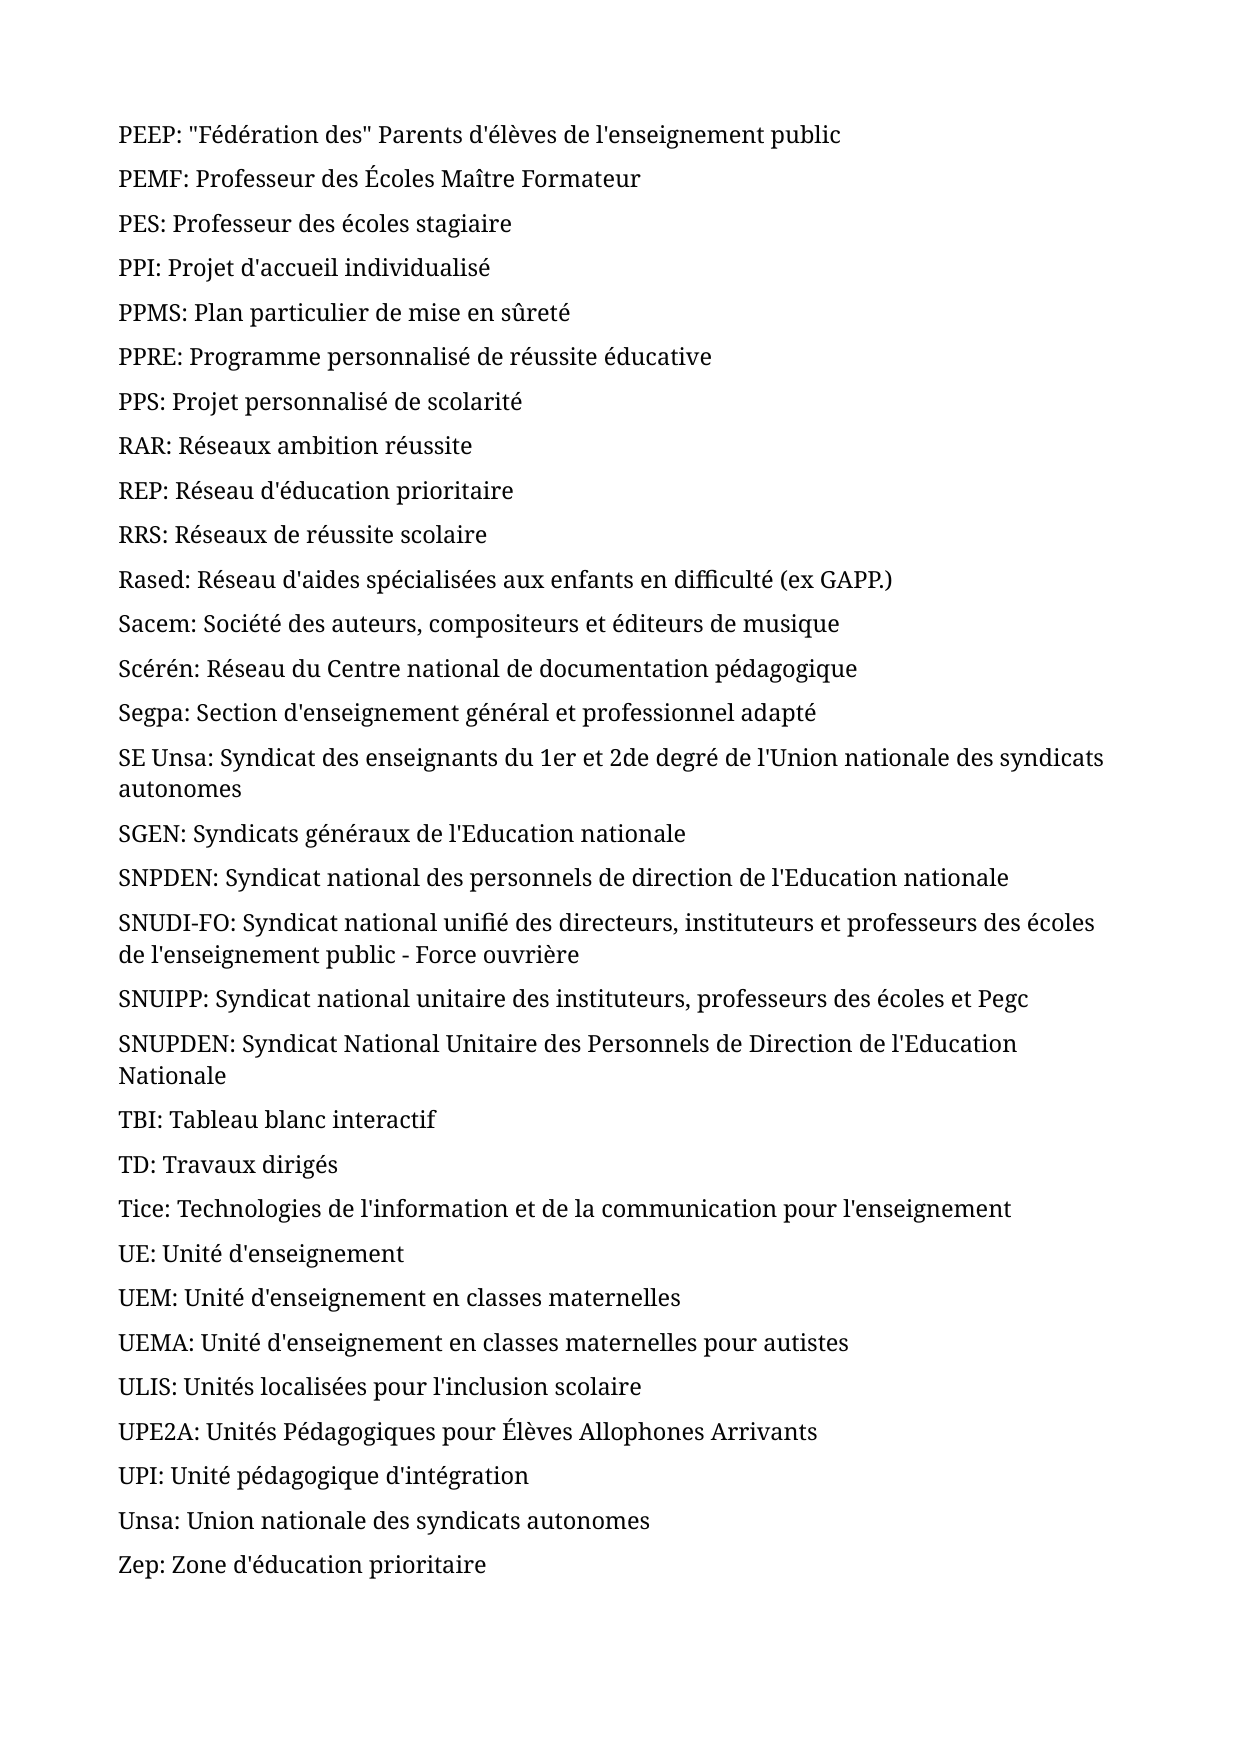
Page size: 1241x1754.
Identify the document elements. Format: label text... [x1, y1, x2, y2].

text Sacem: Société des auteurs, compositeurs et éditeurs de musique [118, 607, 1122, 639]
text Rased: Réseau d'aides spécialisées aux enfants en difficulté (ex GAPP.) [118, 563, 1122, 595]
text SNUIPP: Syndicat national unitaire des instituteurs, professeurs des écoles et Pegc [118, 983, 1122, 1015]
text SNPDEN: Syndicat national des personnels de direction de l'Education nationale [118, 862, 1122, 894]
text ULIS: Unités localisées pour l'inclusion scolaire [118, 1371, 1122, 1402]
text UE: Unité d'enseignement [118, 1237, 1122, 1269]
text UEM: Unité d'enseignement en classes maternelles [118, 1282, 1122, 1313]
text PEMF: Professeur des Écoles Maître Formateur [118, 163, 1122, 194]
text PPMS: Plan particulier de mise en sûreté [118, 296, 1122, 328]
text TD: Travaux dirigés [118, 1148, 1122, 1180]
text Unsa: Union nationale des syndicats autonomes [118, 1504, 1122, 1536]
text REP: Réseau d'éducation prioritaire [118, 474, 1122, 506]
text Segpa: Section d'enseignement général et professionnel adapté [118, 696, 1122, 728]
text Tice: Technologies de l'information et de la communication pour l'enseignement [118, 1193, 1122, 1224]
text PES: Professeur des écoles stagiaire [118, 207, 1122, 239]
text TBI: Tableau blanc interactif [118, 1104, 1122, 1136]
text Scérén: Réseau du Centre national de documentation pédagogique [118, 652, 1122, 684]
text SNUDI-FO: Syndicat national unifié des directeurs, instituteurs et professeurs des écoles de l'enseignement public - Force ouvrière [118, 906, 1122, 970]
text UEMA: Unité d'enseignement en classes maternelles pour autistes [118, 1326, 1122, 1358]
text PPS: Projet personnalisé de scolarité [118, 385, 1122, 417]
text PEEP: "Fédération des" Parents d'élèves de l'enseignement public [118, 118, 1122, 150]
text UPE2A: Unités Pédagogiques pour Élèves Allophones Arrivants [118, 1415, 1122, 1447]
text UPI: Unité pédagogique d'intégration [118, 1459, 1122, 1491]
text RRS: Réseaux de réussite scolaire [118, 518, 1122, 550]
text PPRE: Programme personnalisé de réussite éducative [118, 341, 1122, 372]
text SE Unsa: Syndicat des enseignants du 1er et 2de degré de l'Union nationale des syndicats autonomes [118, 741, 1122, 805]
text RAR: Réseaux ambition réussite [118, 429, 1122, 461]
text PPI: Projet d'accueil individualisé [118, 252, 1122, 283]
text SGEN: Syndicats généraux de l'Education nationale [118, 817, 1122, 849]
text Zep: Zone d'éducation prioritaire [118, 1548, 1122, 1580]
text SNUPDEN: Syndicat National Unitaire des Personnels de Direction de l'Education Nationale [118, 1027, 1122, 1091]
